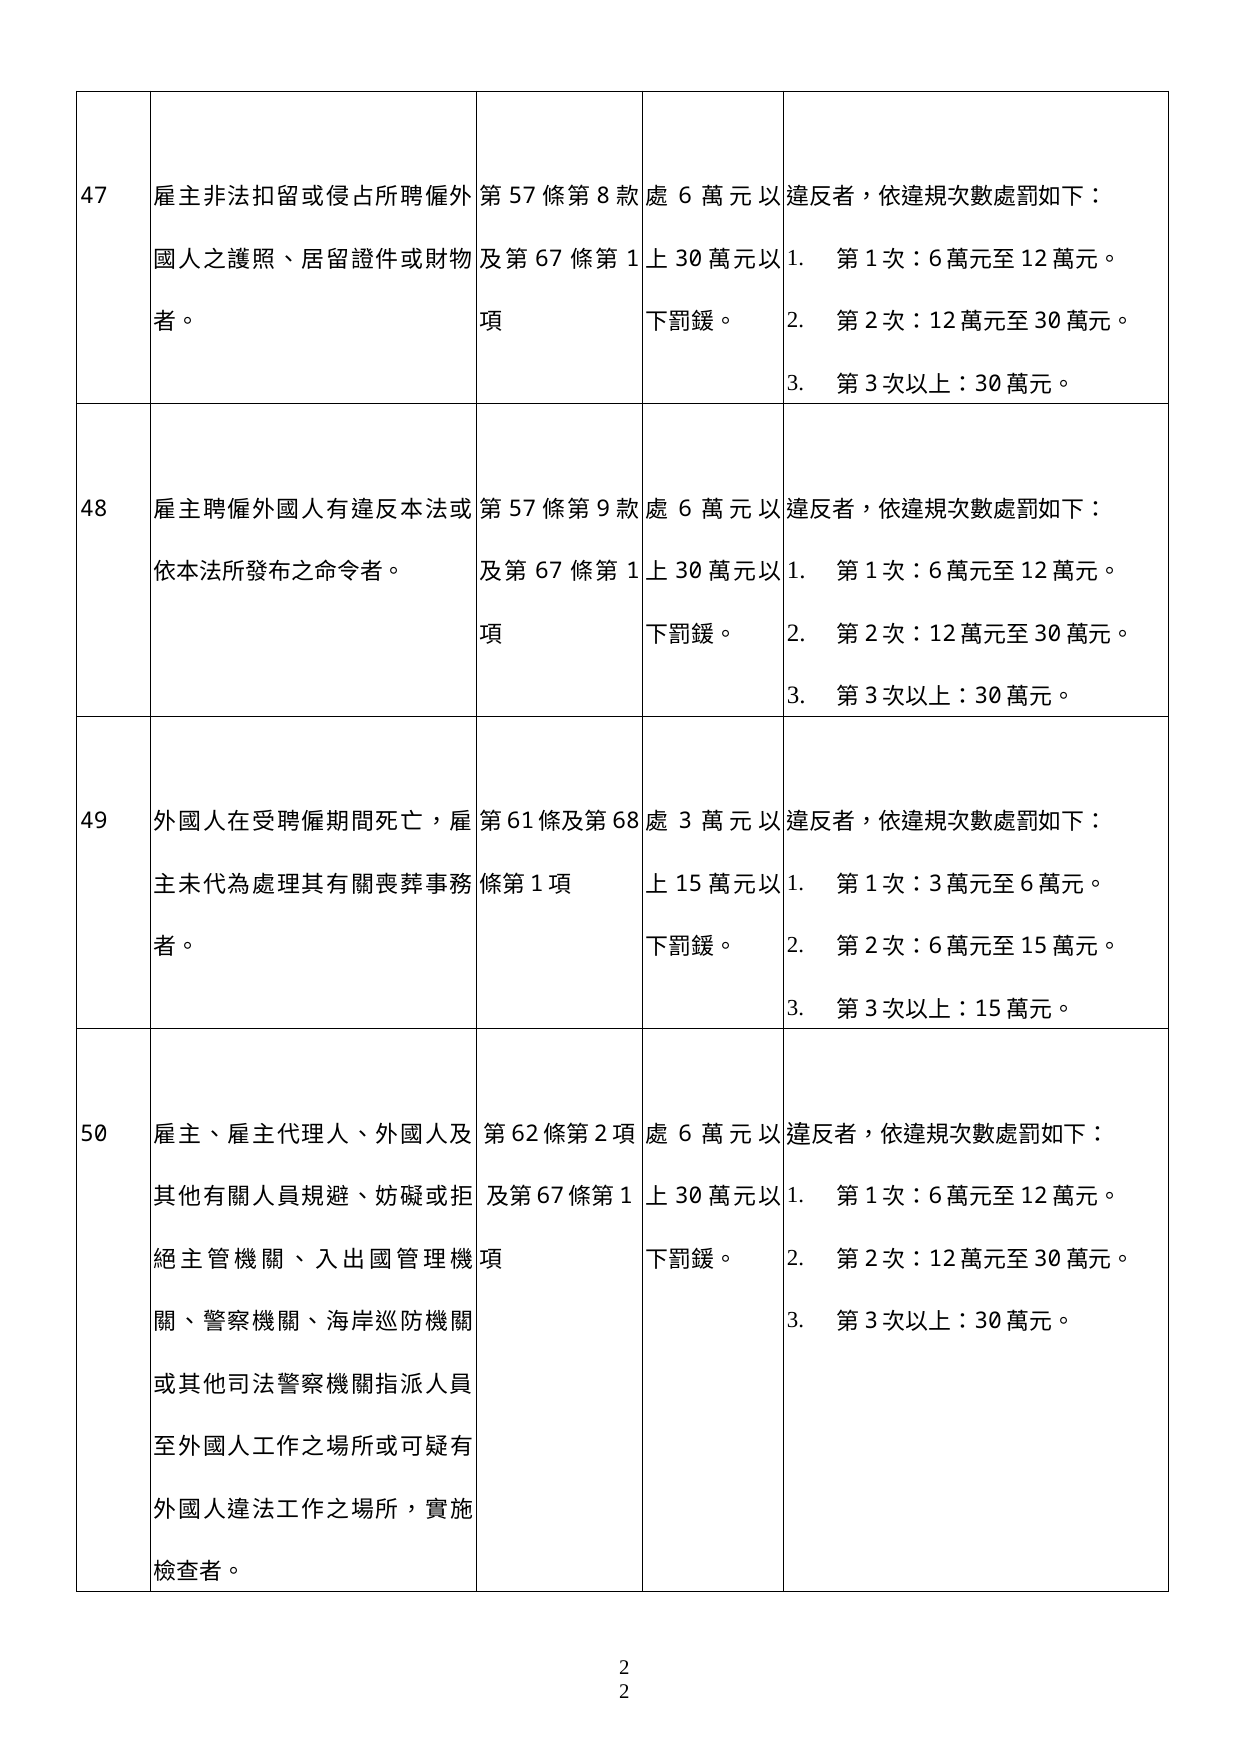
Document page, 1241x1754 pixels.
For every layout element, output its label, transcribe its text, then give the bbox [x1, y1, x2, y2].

table_cell 47 [77, 92, 150, 403]
table_cell 違反者，依違規次數處罰如下： 第1次：6萬元至12萬元。 第2次：12萬元至30萬元。 第3次以上：30萬元。 [784, 1029, 1168, 1591]
table_cell 48 [77, 404, 150, 716]
table_cell 外國人在受聘僱期間死亡，雇主未代為處理其有關喪葬事務者。 [151, 717, 476, 1028]
table_cell 第57條第8款及第67條第1項 [477, 92, 642, 403]
table_cell 處6萬元以上30萬元以下罰鍰。 [643, 1029, 783, 1591]
table_cell 雇主非法扣留或侵占所聘僱外國人之護照、居留證件或財物者。 [151, 92, 476, 403]
table_cell 49 [77, 717, 150, 1028]
table_cell 違反者，依違規次數處罰如下： 第1次：6萬元至12萬元。 第2次：12萬元至30萬元。 第3次以上：30萬元。 [784, 404, 1168, 716]
table_cell 處6萬元以上30萬元以下罰鍰。 [643, 404, 783, 716]
table_cell 雇主、雇主代理人、外國人及其他有關人員規避、妨礙或拒絕主管機關、入出國管理機關、警察機關、海岸巡防機關或其他司法警察機關指派人員至外國人工作之場所或可疑有外國人違法工作之場所，實施檢查者。 [151, 1029, 476, 1591]
table_cell 違反者，依違規次數處罰如下： 第1次：6萬元至12萬元。 第2次：12萬元至30萬元。 第3次以上：30萬元。 [784, 92, 1168, 403]
table_cell 違反者，依違規次數處罰如下： 第1次：3萬元至6萬元。 第2次：6萬元至15萬元。 第3次以上：15萬元。 [784, 717, 1168, 1028]
table_cell 雇主聘僱外國人有違反本法或依本法所發布之命令者。 [151, 404, 476, 716]
table_cell 處6萬元以上30萬元以下罰鍰。 [643, 92, 783, 403]
table_cell 處3萬元以上15萬元以下罰鍰。 [643, 717, 783, 1028]
table_cell 第57條第9款及第67條第1項 [477, 404, 642, 716]
table_cell 第61條及第68條第1項 [477, 717, 642, 1028]
table_cell 第62條第2項及第67條第1項 [477, 1029, 642, 1591]
table_cell 50 [77, 1029, 150, 1591]
